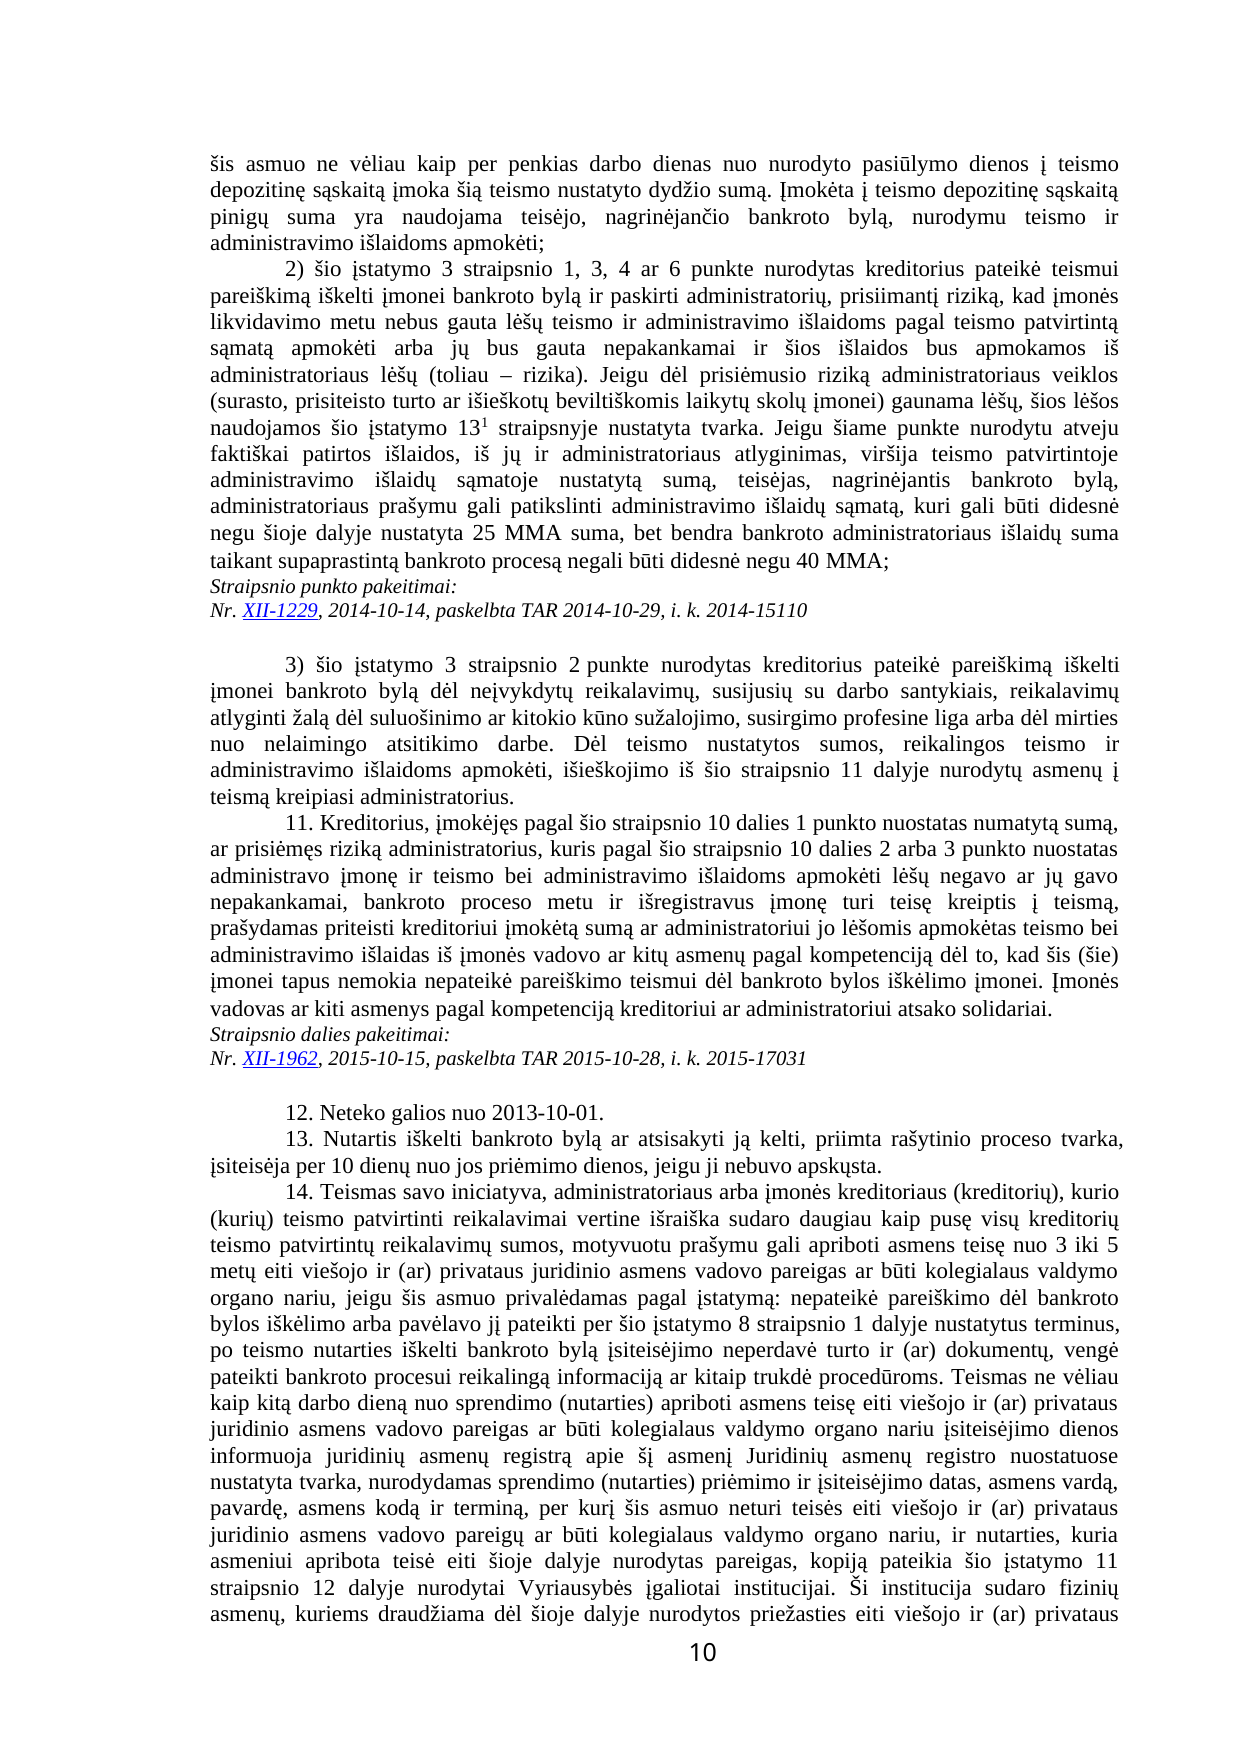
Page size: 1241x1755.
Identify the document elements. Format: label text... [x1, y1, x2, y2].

text Straipsnio punkto pakeitimai: [210, 574, 1120, 598]
text 14. Teismas savo iniciatyva, administratoriaus arba įmonės kreditoriaus (kreditorių), kurio (kurių) teismo patvirtinti reikalavimai vertine išraiška sudaro daugiau kaip pusę visų kreditorių teismo patvirtintų reikalavimų sumos, motyvuotu prašymu gali apriboti asmens teisę nuo 3 iki 5 metų eiti viešojo ir (ar) privataus juridinio asmens vadovo pareigas ar būti kolegialaus valdymo organo nariu, jeigu šis asmuo privalėdamas pagal įstatymą: nepateikė pareiškimo dėl bankroto bylos iškėlimo arba pavėlavo jį pateikti per šio įstatymo 8 straipsnio 1 dalyje nustatytus terminus, po teismo nutarties iškelti bankroto bylą įsiteisėjimo neperdavė turto ir (ar) dokumentų, vengė pateikti bankroto procesui reikalingą informaciją ar kitaip trukdė procedūroms. Teismas ne vėliau kaip kitą darbo dieną nuo sprendimo (nutarties) apriboti asmens teisę eiti viešojo ir (ar) privataus juridinio asmens vadovo pareigas ar būti kolegialaus valdymo organo nariu įsiteisėjimo dienos informuoja juridinių asmenų registrą apie šį asmenį Juridinių asmenų registro nuostatuose nustatyta tvarka, nurodydamas sprendimo (nutarties) priėmimo ir įsiteisėjimo datas, asmens vardą, pavardę, asmens kodą ir terminą, per kurį šis asmuo neturi teisės eiti viešojo ir (ar) privataus juridinio asmens vadovo pareigų ar būti kolegialaus valdymo organo nariu, ir nutarties, kuria asmeniui apribota teisė eiti šioje dalyje nurodytas pareigas, kopiją pateikia šio įstatymo 11 straipsnio 12 dalyje nurodytai Vyriausybės įgaliotai institucijai. Ši institucija sudaro fizinių asmenų, kuriems draudžiama dėl šioje dalyje nurodytos priežasties eiti viešojo ir (ar) privataus [210, 1178, 1120, 1626]
text 11. Kreditorius, įmokėjęs pagal šio straipsnio 10 dalies 1 punkto nuostatas numatytą sumą, ar prisiėmęs riziką administratorius, kuris pagal šio straipsnio 10 dalies 2 arba 3 punkto nuostatas administravo įmonę ir teismo bei administravimo išlaidoms apmokėti lėšų negavo ar jų gavo nepakankamai, bankroto proceso metu ir išregistravus įmonę turi teisę kreiptis į teismą, prašydamas priteisti kreditoriui įmokėtą sumą ar administratoriui jo lėšomis apmokėtas teismo bei administravimo išlaidas iš įmonės vadovo ar kitų asmenų pagal kompetenciją dėl to, kad šis (šie) įmonei tapus nemokia nepateikė pareiškimo teismui dėl bankroto bylos iškėlimo įmonei. Įmonės vadovas ar kiti asmenys pagal kompetenciją kreditoriui ar administratoriui atsako solidariai. [210, 809, 1120, 1022]
text šis asmuo ne vėliau kaip per penkias darbo dienas nuo nurodyto pasiūlymo dienos į teismo depozitinę sąskaitą įmoka šią teismo nustatyto dydžio sumą. Įmokėta į teismo depozitinę sąskaitą pinigų suma yra naudojama teisėjo, nagrinėjančio bankroto bylą, nurodymu teismo ir administravimo išlaidoms apmokėti; [210, 150, 1120, 255]
text 2) šio įstatymo 3 straipsnio 1, 3, 4 ar 6 punkte nurodytas kreditorius pateikė teismui pareiškimą iškelti įmonei bankroto bylą ir paskirti administratorių, prisiimantį riziką, kad įmonės likvidavimo metu nebus gauta lėšų teismo ir administravimo išlaidoms pagal teismo patvirtintą sąmatą apmokėti arba jų bus gauta nepakankamai ir šios išlaidos bus apmokamos iš administratoriaus lėšų (toliau – rizika). Jeigu dėl prisiėmusio riziką administratoriaus veiklos (surasto, prisiteisto turto ar išieškotų beviltiškomis laikytų skolų įmonei) gaunama lėšų, šios lėšos naudojamos šio įstatymo 131 straipsnyje nustatyta tvarka. Jeigu šiame punkte nurodytu atveju faktiškai patirtos išlaidos, iš jų ir administratoriaus atlyginimas, viršija teismo patvirtintoje administravimo išlaidų sąmatoje nustatytą sumą, teisėjas, nagrinėjantis bankroto bylą, administratoriaus prašymu gali patikslinti administravimo išlaidų sąmatą, kuri gali būti didesnė negu šioje dalyje nustatyta 25 MMA suma, bet bendra bankroto administratoriaus išlaidų suma taikant supaprastintą bankroto procesą negali būti didesnė negu 40 MMA; [210, 255, 1120, 574]
text Nr. XII-1229, 2014-10-14, paskelbta TAR 2014-10-29, i. k. 2014-15110 [210, 598, 1120, 622]
text 13. Nutartis iškelti bankroto bylą ar atsisakyti ją kelti, priimta rašytinio proceso tvarka, įsiteisėja per 10 dienų nuo jos priėmimo dienos, jeigu ji nebuvo apskųsta. [210, 1126, 1126, 1178]
text 3) šio įstatymo 3 straipsnio 2 punkte nurodytas kreditorius pateikė pareiškimą iškelti įmonei bankroto bylą dėl neįvykdytų reikalavimų, susijusių su darbo santykiais, reikalavimų atlyginti žalą dėl suluošinimo ar kitokio kūno sužalojimo, susirgimo profesine liga arba dėl mirties nuo nelaimingo atsitikimo darbe. Dėl teismo nustatytos sumos, reikalingos teismo ir administravimo išlaidoms apmokėti, išieškojimo iš šio straipsnio 11 dalyje nurodytų asmenų į teismą kreipiasi administratorius. [210, 651, 1120, 809]
text Nr. XII-1962, 2015-10-15, paskelbta TAR 2015-10-28, i. k. 2015-17031 [210, 1046, 1120, 1070]
text 12. Neteko galios nuo 2013-10-01. [210, 1099, 1126, 1126]
text Straipsnio dalies pakeitimai: [210, 1022, 1120, 1046]
